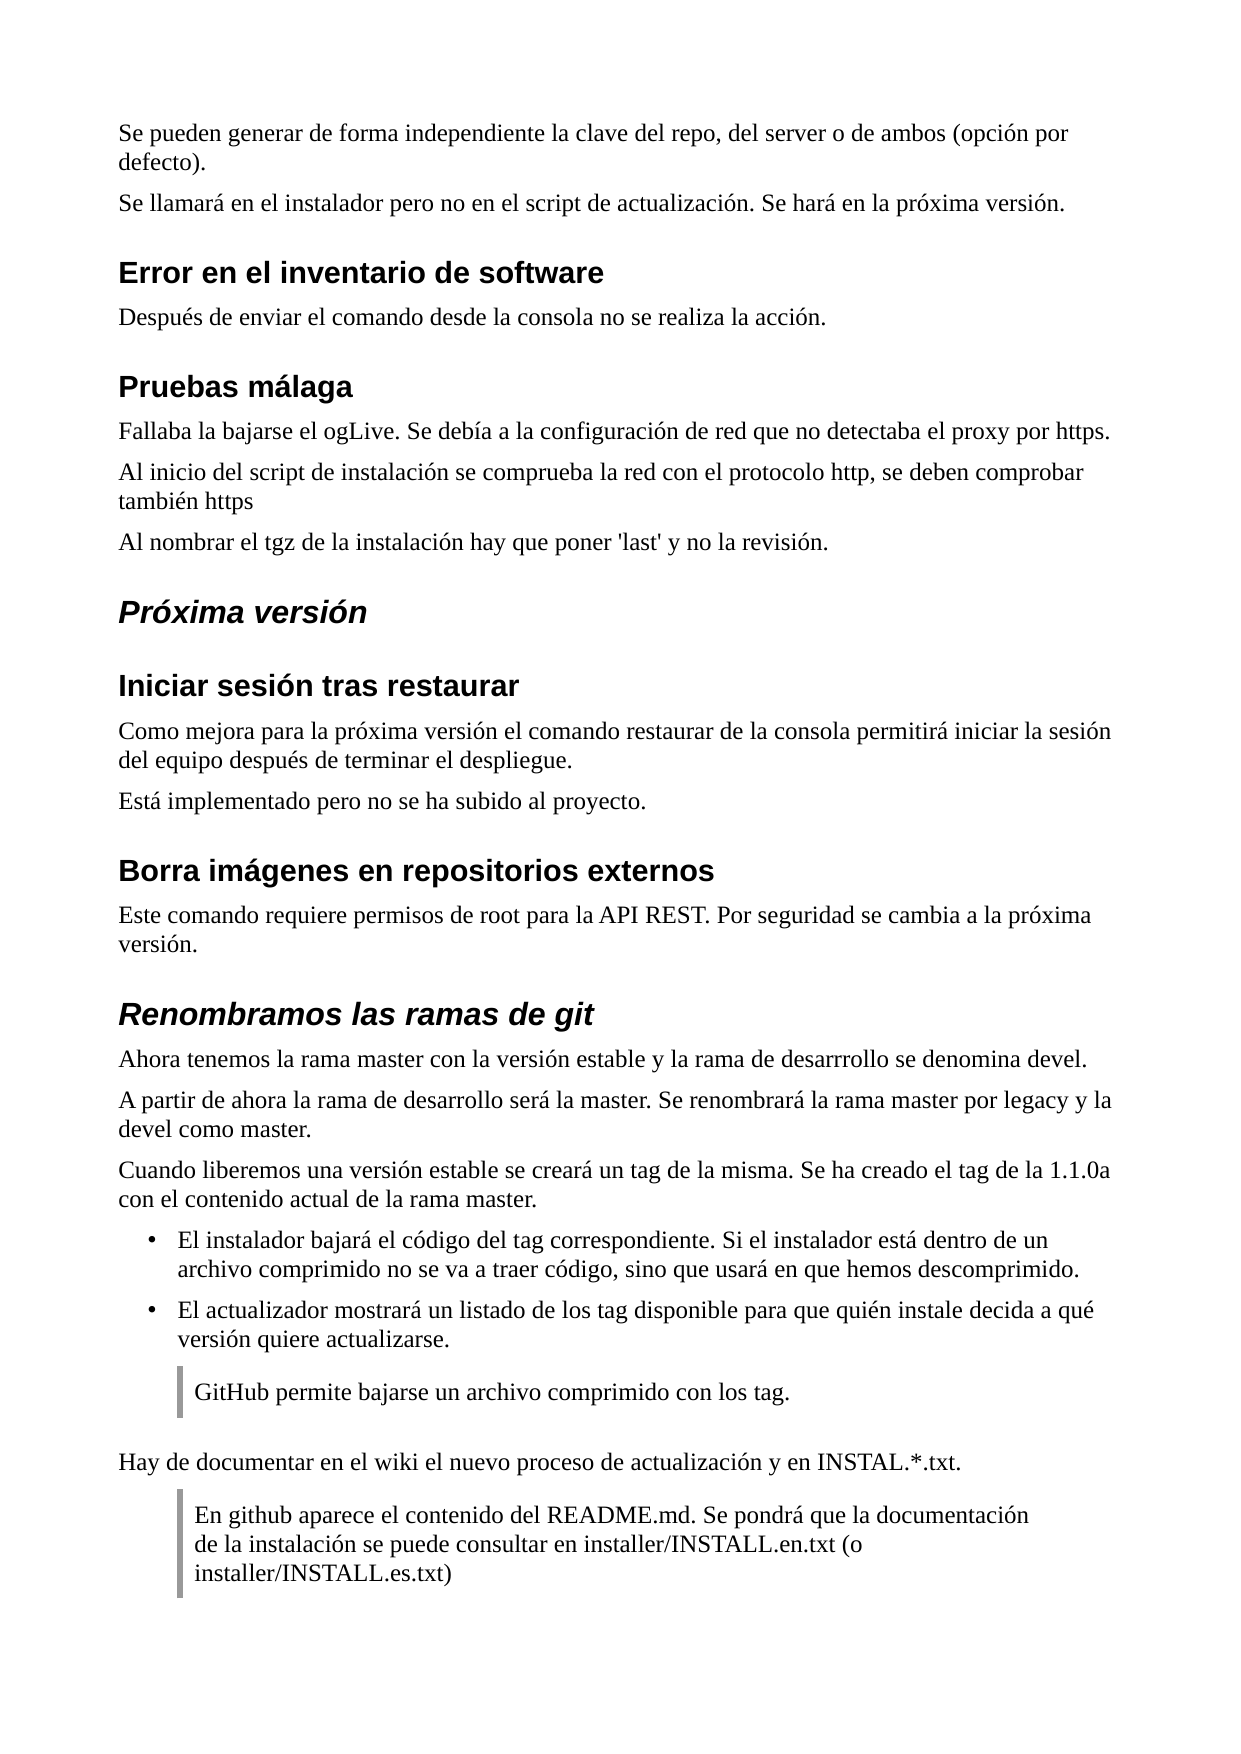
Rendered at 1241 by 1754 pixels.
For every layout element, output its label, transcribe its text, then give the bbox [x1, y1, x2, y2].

list El actualizador mostrará un listado de los tag disponible para que quién instale decida a qué versión quiere actualizarse. [148, 1296, 1122, 1353]
text Se pueden generar de forma independiente la clave del repo, del server o de ambos (opción por defecto). [118, 118, 1122, 176]
text Cuando liberemos una versión estable se creará un tag de la misma. Se ha creado el tag de la 1.1.0a con el contenido actual de la rama master. [118, 1156, 1122, 1213]
text Como mejora para la próxima versión el comando restaurar de la consola permitirá iniciar la sesión del equipo después de terminar el despliegue. [118, 716, 1122, 773]
text Está implementado pero no se ha subido al proyecto. [118, 786, 1122, 815]
subtitle Iniciar sesión tras restaurar [118, 668, 1122, 703]
subtitle Renombramos las ramas de git [118, 995, 1122, 1032]
text Este comando requiere permisos de root para la API REST. Por seguridad se cambia a la próxima versión. [118, 900, 1122, 957]
text Al inicio del script de instalación se comprueba la red con el protocolo http, se deben comprobar también https [118, 457, 1122, 515]
text Hay de documentar en el wiki el nuevo proceso de actualización y en INSTAL.*.txt. [118, 1447, 1122, 1476]
text Al nombrar el tgz de la instalación hay que poner 'last' y no la revisión. [118, 527, 1122, 556]
text GitHub permite bajarse un archivo comprimido con los tag. [183, 1366, 1063, 1418]
text Se llamará en el instalador pero no en el script de actualización. Se hará en la próxima versión. [118, 188, 1122, 217]
text En github aparece el contenido del README.md. Se pondrá que la documentación de la instalación se puede consultar en installer/INSTALL.en.txt (o installer/INSTALL.es.txt) [183, 1489, 1063, 1598]
subtitle Pruebas málaga [118, 368, 1122, 404]
subtitle Error en el inventario de software [118, 254, 1122, 290]
text Después de enviar el comando desde la consola no se realiza la acción. [118, 302, 1122, 331]
list El instalador bajará el código del tag correspondiente. Si el instalador está dentro de un archivo comprimido no se va a traer código, sino que usará en que hemos descomprimido. [148, 1226, 1122, 1283]
subtitle Borra imágenes en repositorios externos [118, 852, 1122, 887]
text A partir de ahora la rama de desarrollo será la master. Se renombrará la rama master por legacy y la devel como master. [118, 1086, 1122, 1143]
subtitle Próxima versión [118, 594, 1122, 631]
text Fallaba la bajarse el ogLive. Se debía a la configuración de red que no detectaba el proxy por https. [118, 416, 1122, 445]
text Ahora tenemos la rama master con la versión estable y la rama de desarrrollo se denomina devel. [118, 1044, 1122, 1073]
